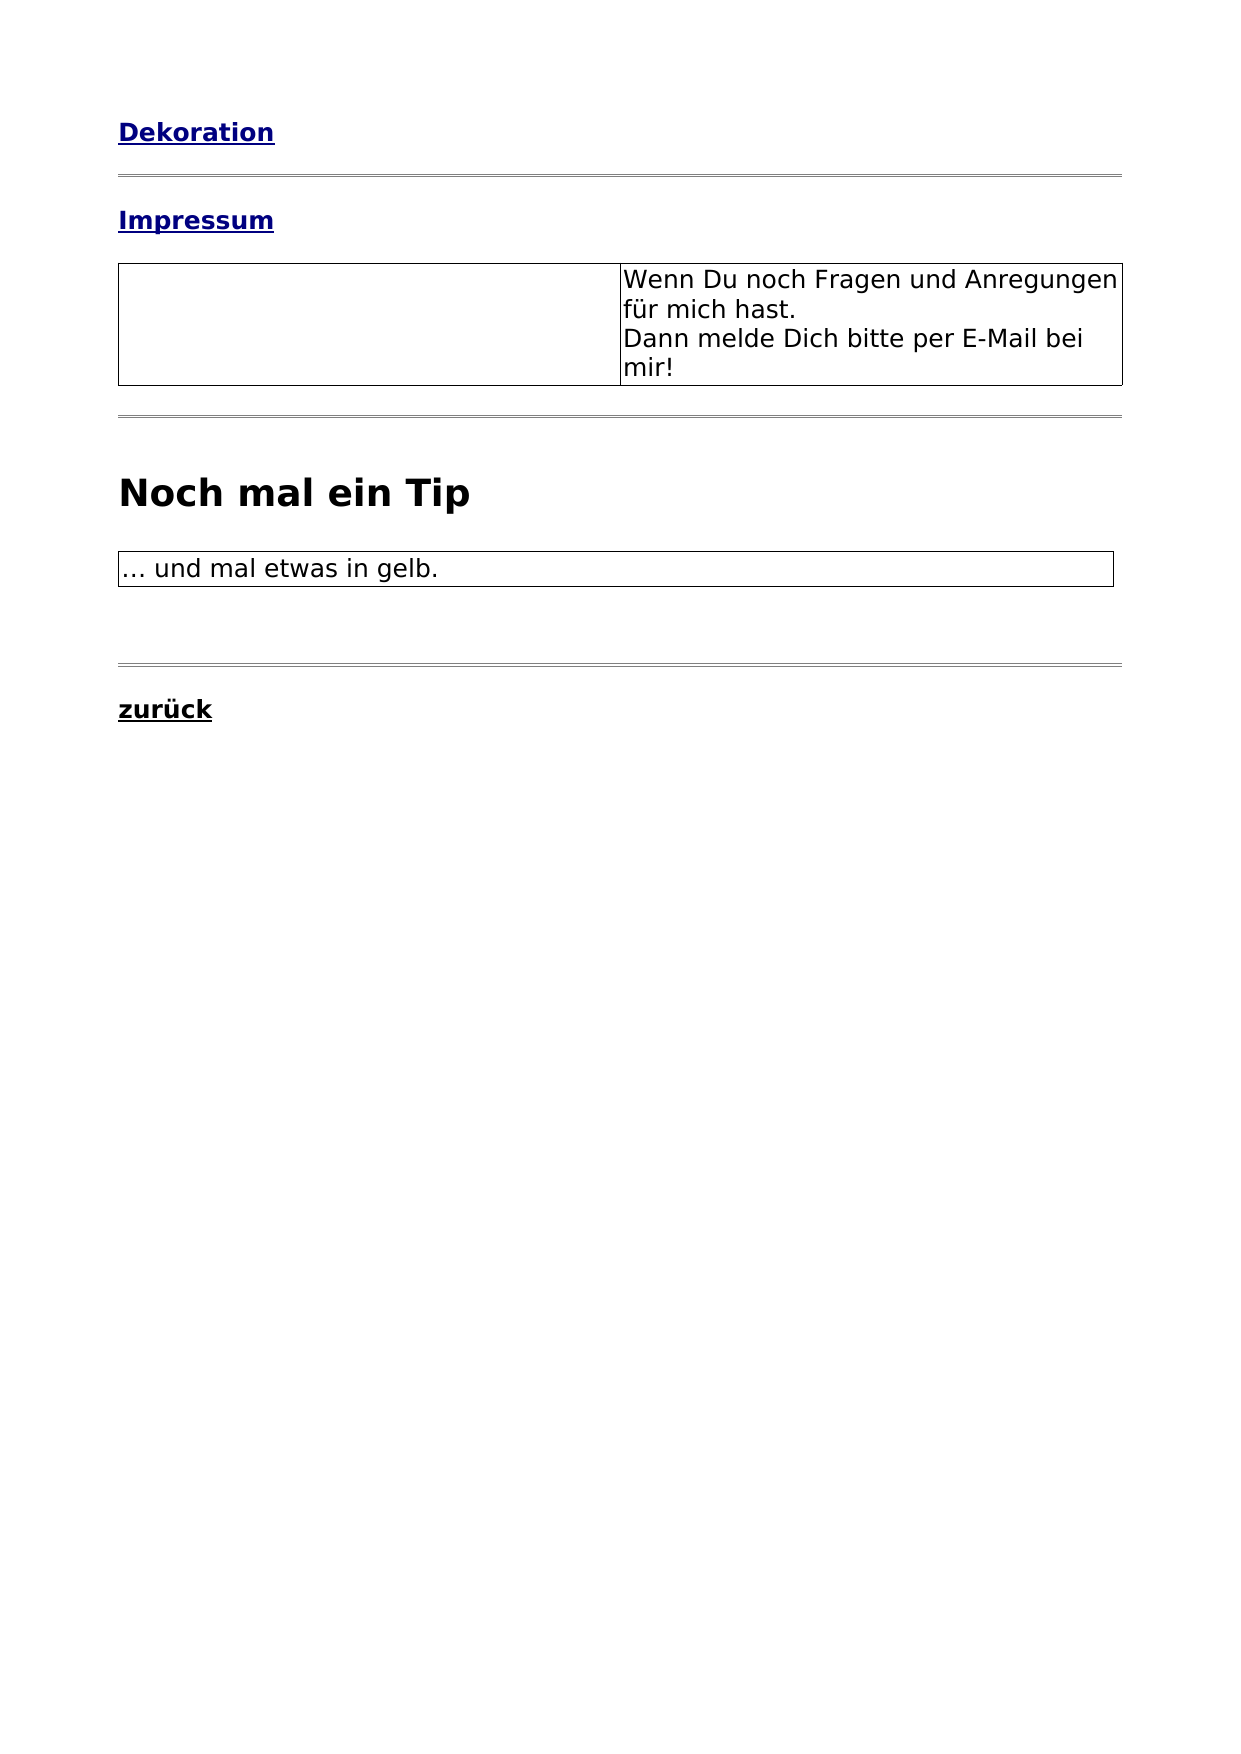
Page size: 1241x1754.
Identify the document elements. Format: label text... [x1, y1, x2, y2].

subtitle Noch mal ein Tip [118, 471, 1122, 515]
table_header [119, 264, 620, 385]
table_header … und mal etwas in gelb. [119, 552, 1113, 586]
text Dekoration [118, 118, 1122, 147]
table_header Wenn Du noch Fragen und Anregungen für mich hast. Dann melde Dich bitte per E-Mail bei mir! [621, 264, 1122, 385]
text Impressum [118, 206, 1122, 235]
text zurück [118, 695, 1122, 724]
